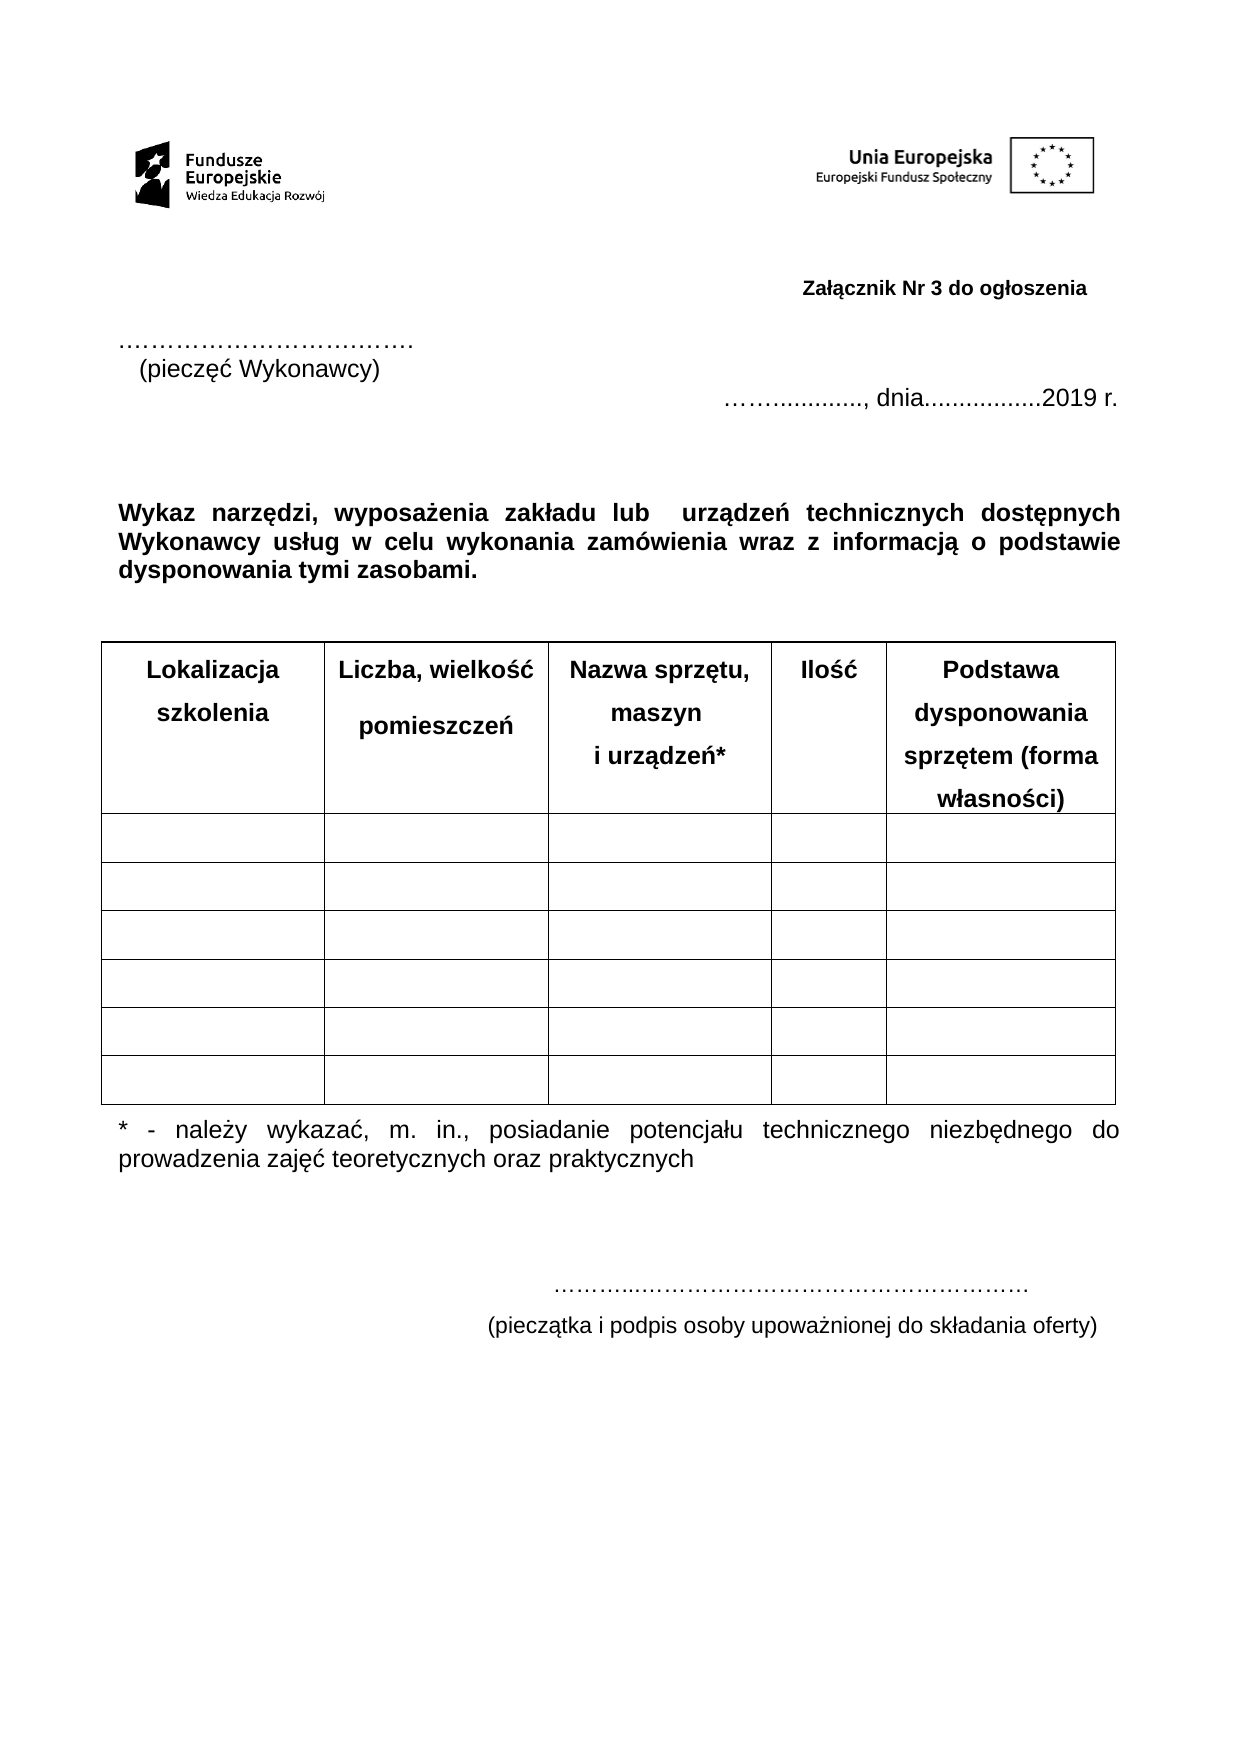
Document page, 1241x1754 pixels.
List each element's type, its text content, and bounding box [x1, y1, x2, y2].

table_cell [325, 911, 548, 958]
text (pieczęć Wykonawcy) [118, 354, 1122, 383]
table_cell [325, 1056, 548, 1104]
table_cell [887, 911, 1115, 958]
table_cell [549, 960, 771, 1007]
table_cell [102, 911, 324, 958]
text Załącznik Nr 3 do ogłoszenia [118, 272, 1122, 301]
table_cell [325, 960, 548, 1007]
text .……………………….……. [118, 325, 1122, 354]
text ……............., dnia.................2019 r. [709, 383, 1122, 411]
table_header Liczba, wielkość pomieszczeń [325, 643, 548, 813]
table_cell [102, 960, 324, 1007]
table_cell [772, 911, 886, 958]
table_header Ilość [772, 643, 886, 813]
table_cell [549, 1056, 771, 1104]
table_cell [325, 814, 548, 862]
table_cell [887, 1056, 1115, 1104]
picture [118, 123, 341, 225]
table_cell [887, 960, 1115, 1007]
text * - należy wykazać, m. in., posiadanie potencjału technicznego niezbędnego do prowadzenia zajęć teoretycznych oraz praktycznych [118, 1115, 1122, 1173]
table_header Nazwa sprzętu, maszyn i urządzeń* [549, 643, 771, 813]
table_cell [325, 1008, 548, 1055]
table_cell [325, 863, 548, 910]
picture [797, 118, 1112, 212]
table_cell [772, 1056, 886, 1104]
table_cell [772, 960, 886, 1007]
text ………...…………………………………………… [118, 1269, 1122, 1298]
table_cell [102, 814, 324, 862]
table_header Lokalizacja szkolenia [102, 643, 324, 813]
table_cell [772, 863, 886, 910]
table_cell [887, 863, 1115, 910]
text (pieczątka i podpis osoby upoważnionej do składania oferty) [118, 1312, 1122, 1339]
table_cell [887, 814, 1115, 862]
table_cell [772, 1008, 886, 1055]
table_cell [549, 911, 771, 958]
table_cell [549, 1008, 771, 1055]
table_cell [102, 1008, 324, 1055]
table_cell [102, 863, 324, 910]
table_cell [887, 1008, 1115, 1055]
table_header Podstawa dysponowania sprzętem (forma własności) [887, 643, 1115, 813]
text Wykaz narzędzi, wyposażenia zakładu lub urządzeń technicznych dostępnych Wykonawcy usług w celu wykonania zamówienia wraz z informacją o podstawie dysponowania tymi zasobami. [118, 498, 1122, 584]
table_cell [772, 814, 886, 862]
table_cell [549, 863, 771, 910]
table_cell [549, 814, 771, 862]
table_cell [102, 1056, 324, 1104]
